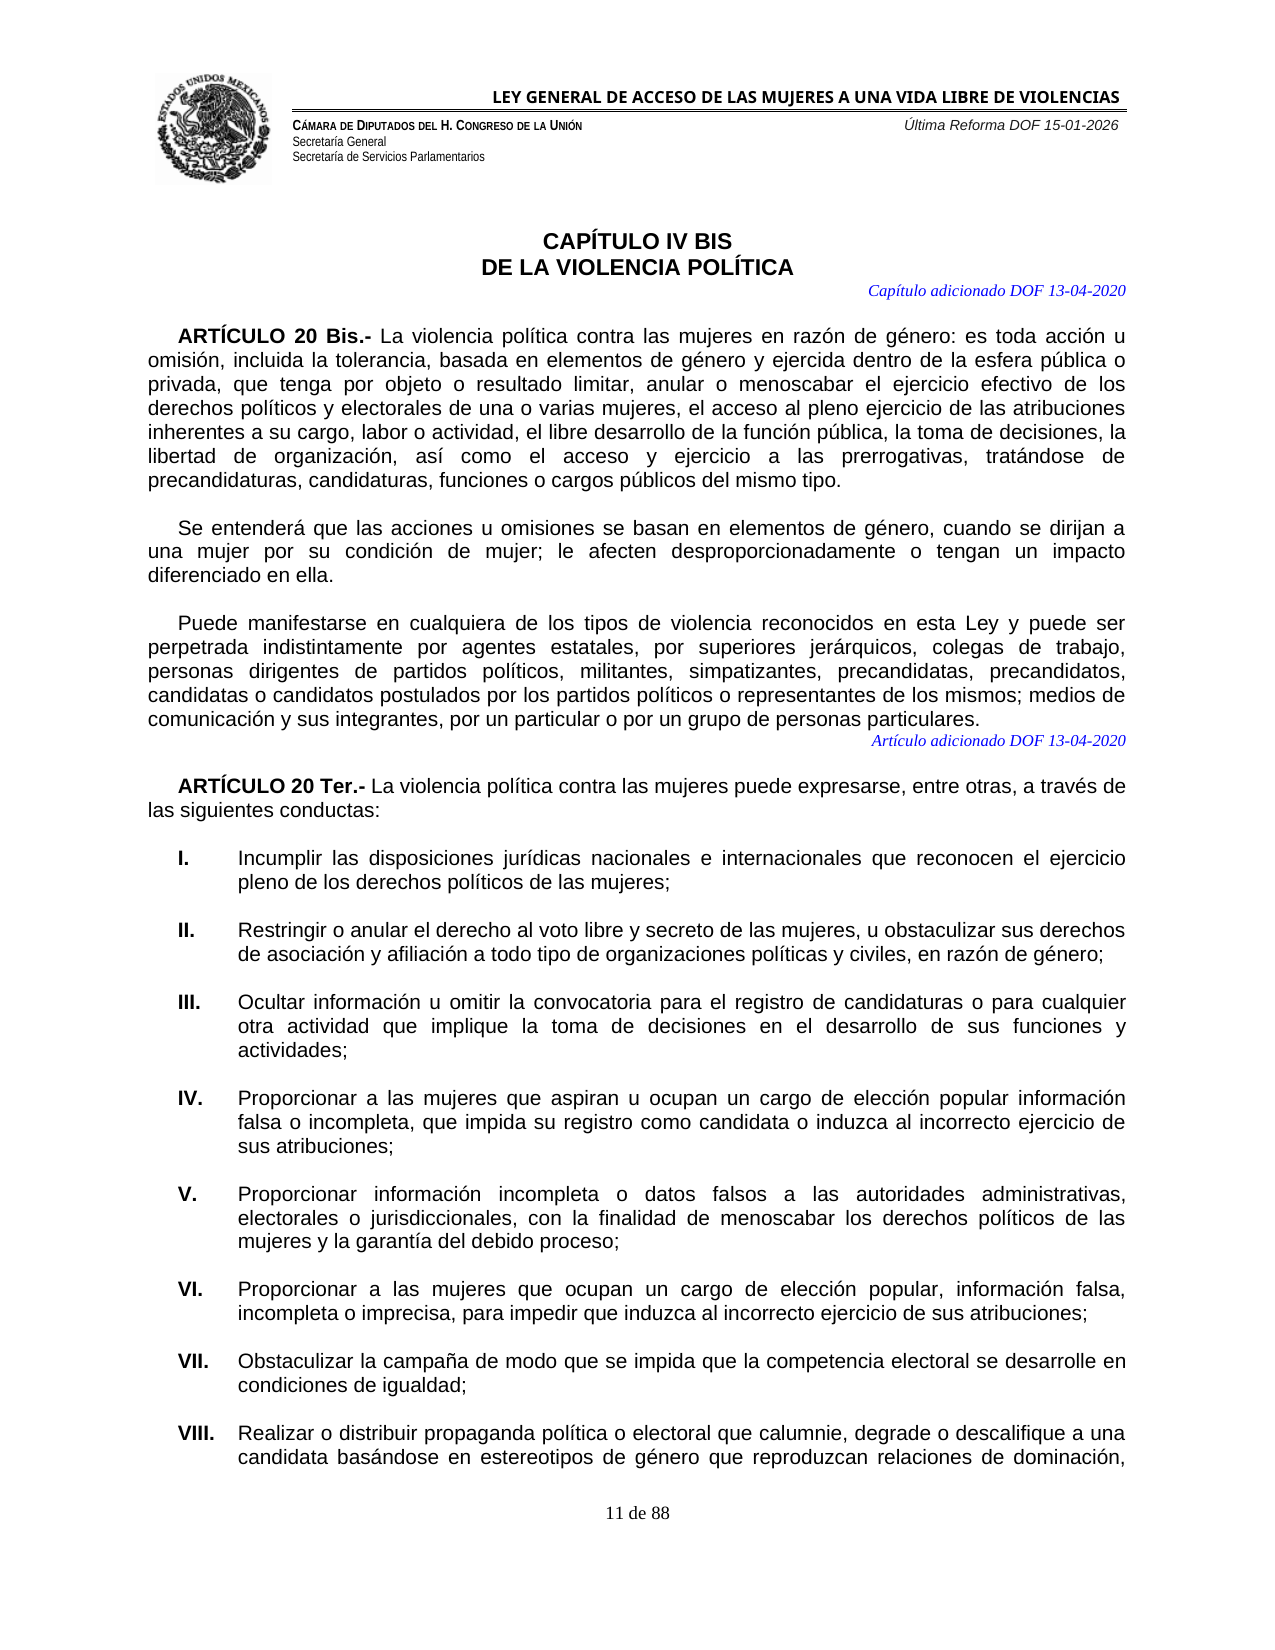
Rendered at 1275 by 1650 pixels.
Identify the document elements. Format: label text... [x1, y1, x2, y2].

text ARTÍCULO 20 Bis.- La violencia política contra las mujeres en razón de género: es toda acción u omisión, incluida la tolerancia, basada en elementos de género y ejercida dentro de la esfera pública o privada, que tenga por objeto o resultado limitar, anular o menoscabar el ejercicio efectivo de los derechos políticos y electorales de una o varias mujeres, el acceso al pleno ejercicio de las atribuciones inherentes a su cargo, labor o actividad, el libre desarrollo de la función pública, la toma de decisiones, la libertad de organización, así como el acceso y ejercicio a las prerrogativas, tratándose de precandidaturas, candidaturas, funciones o cargos públicos del mismo tipo. [148, 324, 1127, 491]
text IV. Proporcionar a las mujeres que aspiran u ocupan un cargo de elección popular información falsa o incompleta, que impida su registro como candidata o induzca al incorrecto ejercicio de sus atribuciones; [178, 1086, 1127, 1157]
text VII. Obstaculizar la campaña de modo que se impida que la competencia electoral se desarrolle en condiciones de igualdad; [178, 1349, 1127, 1397]
text Artículo adicionado DOF 13-04-2020 [148, 731, 1127, 750]
text I. Incumplir las disposiciones jurídicas nacionales e internacionales que reconocen el ejercicio pleno de los derechos políticos de las mujeres; [178, 846, 1127, 894]
text VIII. Realizar o distribuir propaganda política o electoral que calumnie, degrade o descalifique a una candidata basándose en estereotipos de género que reproduzcan relaciones de dominación, [178, 1421, 1127, 1469]
text Puede manifestarse en cualquiera de los tipos de violencia reconocidos en esta Ley y puede ser perpetrada indistintamente por agentes estatales, por superiores jerárquicos, colegas de trabajo, personas dirigentes de partidos políticos, militantes, simpatizantes, precandidatas, precandidatos, candidatas o candidatos postulados por los partidos políticos o representantes de los mismos; medios de comunicación y sus integrantes, por un particular o por un grupo de personas particulares. [148, 611, 1127, 731]
text ARTÍCULO 20 Ter.- La violencia política contra las mujeres puede expresarse, entre otras, a través de las siguientes conductas: [148, 774, 1127, 822]
text DE LA VIOLENCIA POLÍTICA [148, 254, 1127, 281]
text VI. Proporcionar a las mujeres que ocupan un cargo de elección popular, información falsa, incompleta o imprecisa, para impedir que induzca al incorrecto ejercicio de sus atribuciones; [178, 1277, 1127, 1325]
text V. Proporcionar información incompleta o datos falsos a las autoridades administrativas, electorales o jurisdiccionales, con la finalidad de menoscabar los derechos políticos de las mujeres y la garantía del debido proceso; [178, 1181, 1127, 1253]
text Se entenderá que las acciones u omisiones se basan en elementos de género, cuando se dirijan a una mujer por su condición de mujer; le afecten desproporcionadamente o tengan un impacto diferenciado en ella. [148, 515, 1127, 587]
text CAPÍTULO IV BIS [148, 228, 1127, 254]
text Capítulo adicionado DOF 13-04-2020 [148, 281, 1127, 300]
text II. Restringir o anular el derecho al voto libre y secreto de las mujeres, u obstaculizar sus derechos de asociación y afiliación a todo tipo de organizaciones políticas y civiles, en razón de género; [178, 918, 1127, 966]
text III. Ocultar información u omitir la convocatoria para el registro de candidaturas o para cualquier otra actividad que implique la toma de decisiones en el desarrollo de sus funciones y actividades; [178, 990, 1127, 1062]
